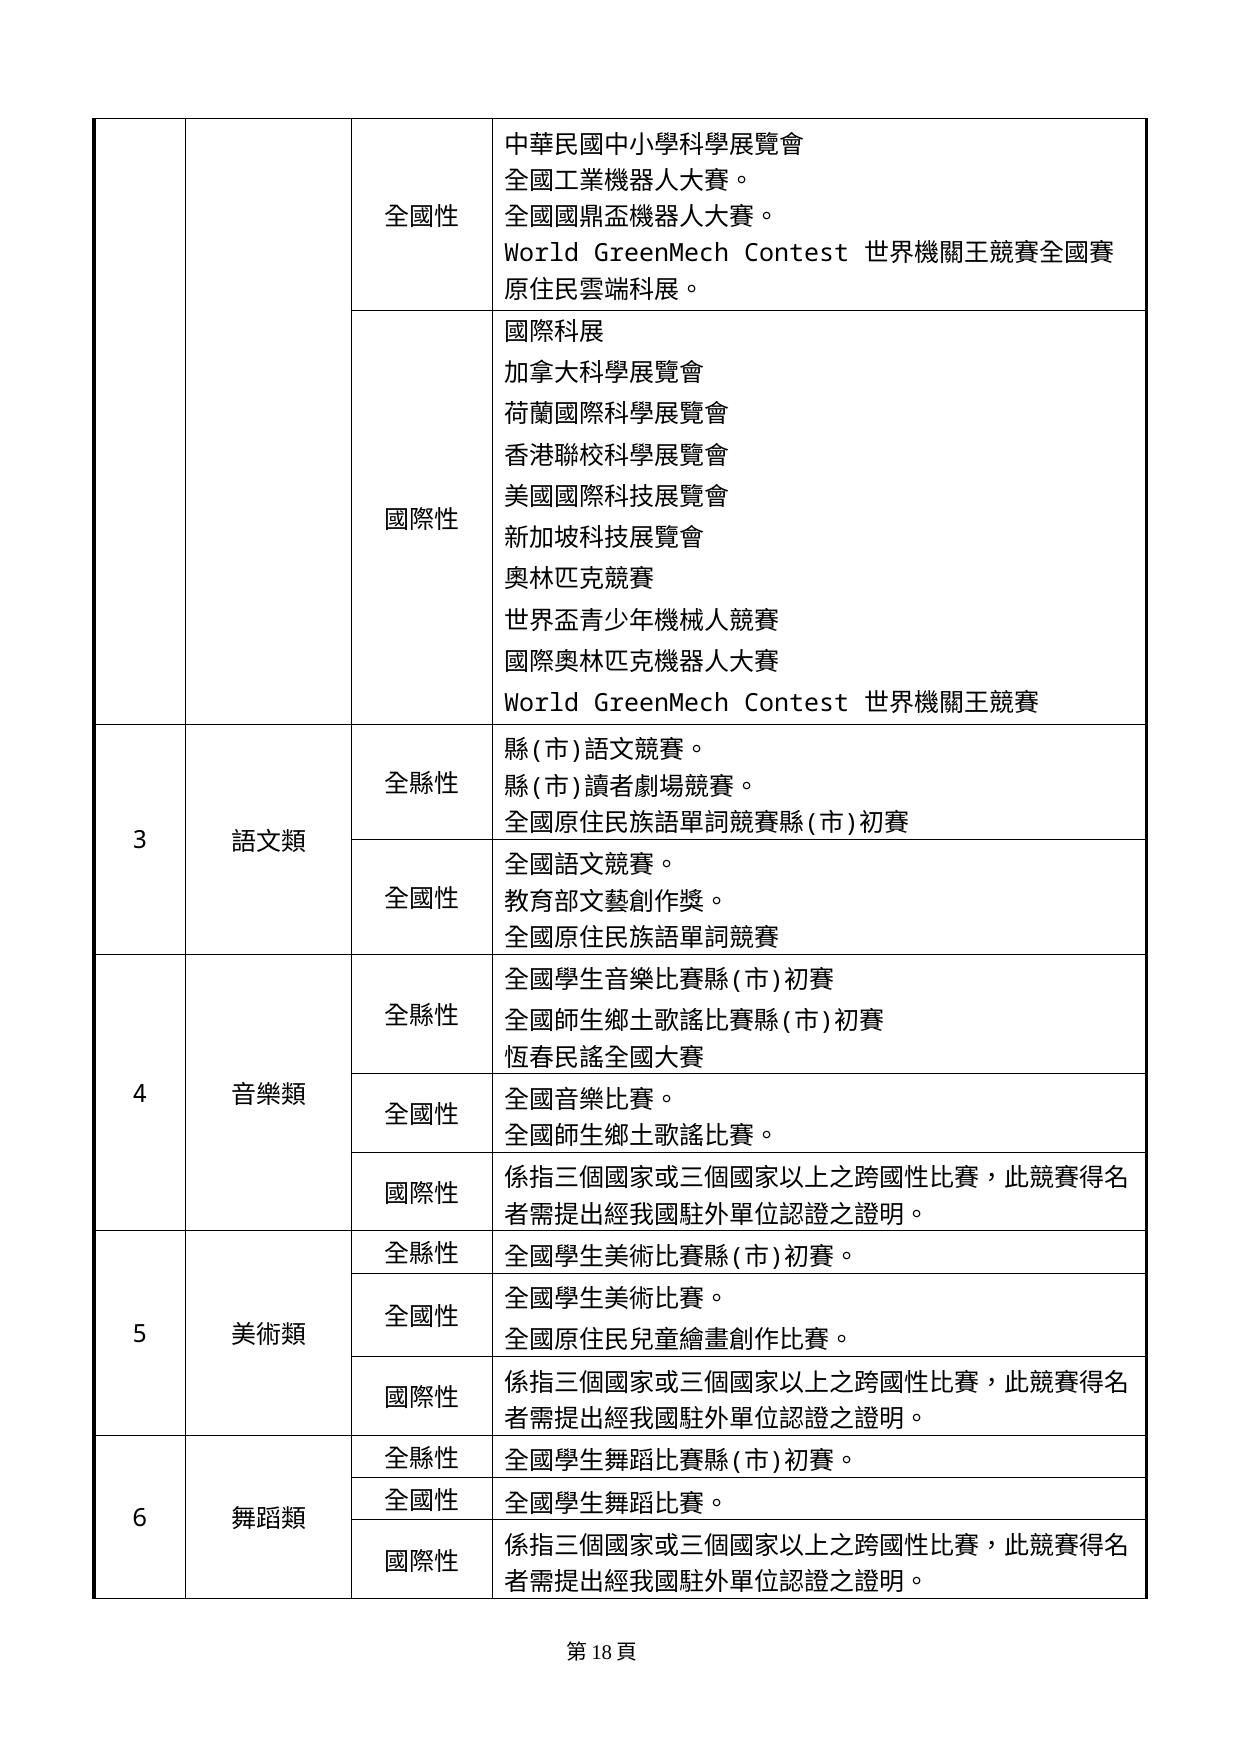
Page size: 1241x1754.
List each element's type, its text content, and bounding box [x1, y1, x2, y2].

table_cell 中華民國中小學科學展覽會 全國工業機器人大賽。 全國國鼎盃機器人大賽。 World GreenMech Contest 世界機關王競賽全國賽 原住民雲端科展。 [493, 119, 1145, 310]
table_cell 全國語文競賽。 教育部文藝創作獎。 全國原住民族語單詞競賽 [493, 840, 1145, 953]
table_cell 全縣性 [352, 725, 492, 839]
table_cell 全縣性 [352, 1436, 492, 1477]
table_cell 全國學生舞蹈比賽縣(市)初賽。 [493, 1436, 1145, 1477]
table_cell 係指三個國家或三個國家以上之跨國性比賽，此競賽得名者需提出經我國駐外單位認證之證明。 [493, 1153, 1145, 1230]
table_cell 全國性 [352, 119, 492, 310]
table_cell 國際性 [352, 311, 492, 724]
table_cell 全國性 [352, 840, 492, 953]
table_cell 全國音樂比賽。 全國師生鄉土歌謠比賽。 [493, 1074, 1145, 1152]
table_cell 6 [96, 1436, 185, 1598]
table_cell 全縣性 [352, 955, 492, 1073]
table_cell 4 [96, 955, 185, 1230]
table_cell 全國性 [352, 1274, 492, 1356]
table_cell [96, 119, 185, 724]
table_cell 音樂類 [186, 955, 351, 1230]
table_cell 全國學生美術比賽縣(市)初賽。 [493, 1231, 1145, 1273]
table_cell 美術類 [186, 1231, 351, 1435]
table_cell 係指三個國家或三個國家以上之跨國性比賽，此競賽得名者需提出經我國駐外單位認證之證明。 [493, 1357, 1145, 1435]
table_cell 全國學生美術比賽。 全國原住民兒童繪畫創作比賽。 [493, 1274, 1145, 1356]
table_cell 全國學生音樂比賽縣(市)初賽 全國師生鄉土歌謠比賽縣(市)初賽 恆春民謠全國大賽 [493, 955, 1145, 1073]
table_cell 國際性 [352, 1153, 492, 1230]
table_cell 國際科展 加拿大科學展覽會 荷蘭國際科學展覽會 香港聯校科學展覽會 美國國際科技展覽會 新加坡科技展覽會 奧林匹克競賽 世界盃青少年機械人競賽 國際奧林匹克機器人大賽 World GreenMech Contest 世界機關王競賽 [493, 311, 1145, 724]
table_cell 國際性 [352, 1357, 492, 1435]
table_cell 國際性 [352, 1520, 492, 1598]
table_cell 係指三個國家或三個國家以上之跨國性比賽，此競賽得名者需提出經我國駐外單位認證之證明。 [493, 1520, 1145, 1598]
table_cell 5 [96, 1231, 185, 1435]
table_cell 全國性 [352, 1074, 492, 1152]
table_cell 舞蹈類 [186, 1436, 351, 1598]
table_cell 縣(市)語文競賽。 縣(市)讀者劇場競賽。 全國原住民族語單詞競賽縣(市)初賽 [493, 725, 1145, 839]
table_cell 全國性 [352, 1478, 492, 1519]
table_cell [186, 119, 351, 724]
table_cell 3 [96, 725, 185, 953]
table_cell 語文類 [186, 725, 351, 953]
table_cell 全國學生舞蹈比賽。 [493, 1478, 1145, 1519]
table_cell 全縣性 [352, 1231, 492, 1273]
